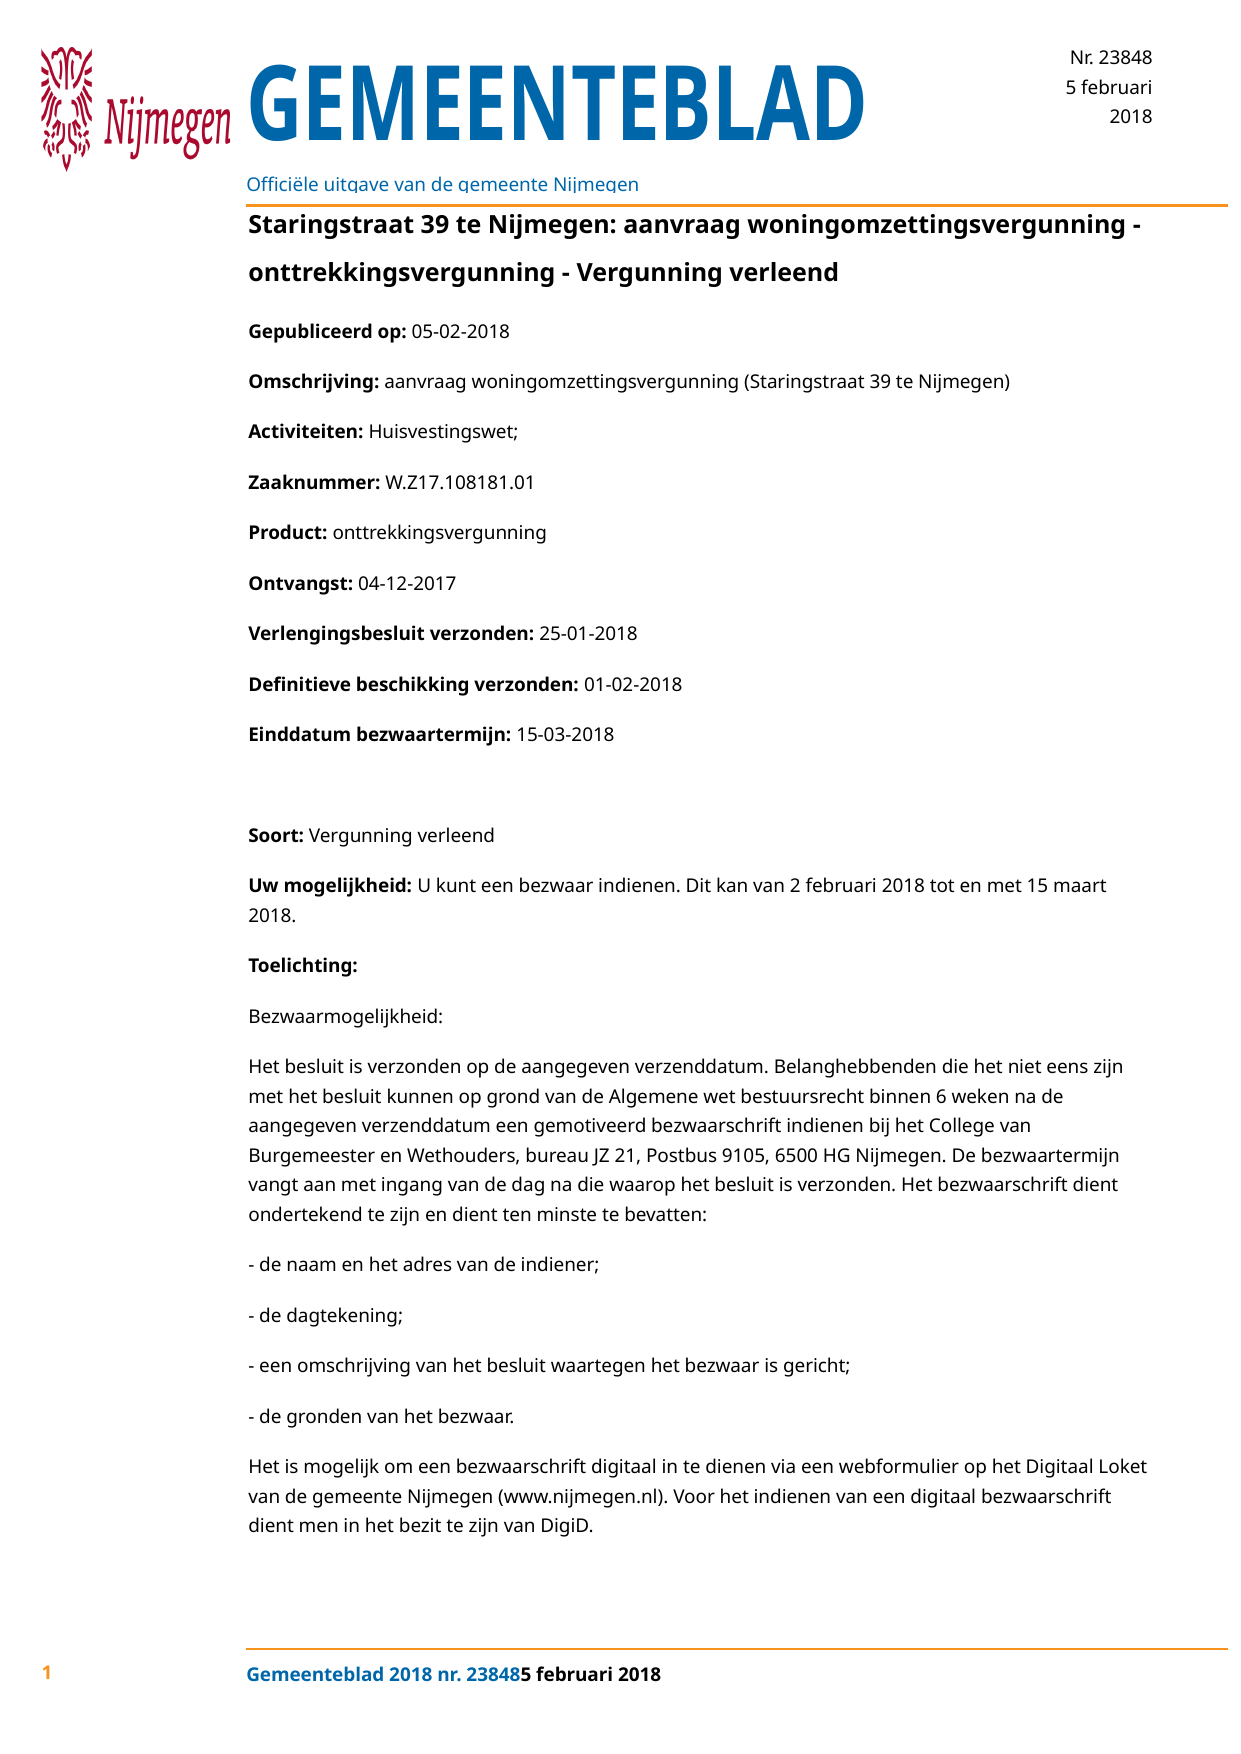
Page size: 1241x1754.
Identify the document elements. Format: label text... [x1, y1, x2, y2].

text Omschrijving: aanvraag woningomzettingsvergunning (Staringstraat 39 te Nijmegen) [248, 368, 1152, 394]
text Het is mogelijk om een bezwaarschrift digitaal in te dienen via een webformulier op het Digitaal Loket van de gemeente Nijmegen (www.nijmegen.nl). Voor het indienen van een digitaal bezwaarschrift dient men in het bezit te zijn van DigiD. [248, 1453, 1152, 1538]
picture [41, 47, 231, 172]
text Ontvangst: 04-12-2017 [248, 570, 1152, 596]
text - de dagtekening; [248, 1302, 1152, 1328]
text Het besluit is verzonden op de aangegeven verzenddatum. Belanghebbenden die het niet eens zijn met het besluit kunnen op grond van de Algemene wet bestuursrecht binnen 6 weken na de aangegeven verzenddatum een gemotiveerd bezwaarschrift indienen bij het College van Burgemeester en Wethouders, bureau JZ 21, Postbus 9105, 6500 HG Nijmegen. De bezwaartermijn vangt aan met ingang van de dag na die waarop het besluit is verzonden. Het bezwaarschrift dient ondertekend te zijn en dient ten minste te bevatten: [248, 1053, 1152, 1227]
text Definitieve beschikking verzonden: 01-02-2018 [248, 671, 1152, 697]
text - de gronden van het bezwaar. [248, 1403, 1152, 1429]
text Uw mogelijkheid: U kunt een bezwaar indienen. Dit kan van 2 februari 2018 tot en met 15 maart 2018. [248, 872, 1152, 928]
text - de naam en het adres van de indiener; [248, 1252, 1152, 1277]
text - een omschrijving van het besluit waartegen het bezwaar is gericht; [248, 1352, 1152, 1378]
text Zaaknummer: W.Z17.108181.01 [248, 469, 1152, 495]
text Toelichting: [248, 952, 1152, 978]
text Verlengingsbesluit verzonden: 25-01-2018 [248, 620, 1152, 646]
text Staringstraat 39 te Nijmegen: aanvraag woningomzettingsvergunning - onttrekkingsvergunning - Vergunning verleend [248, 207, 1152, 288]
text Product: onttrekkingsvergunning [248, 519, 1152, 545]
text Gepubliceerd op: 05-02-2018 [248, 318, 1152, 344]
text Bezwaarmogelijkheid: [248, 1003, 1152, 1029]
text Soort: Vergunning verleend [248, 822, 1152, 848]
text Activiteiten: Huisvestingswet; [248, 419, 1152, 444]
text Einddatum bezwaartermijn: 15-03-2018 [248, 721, 1152, 747]
